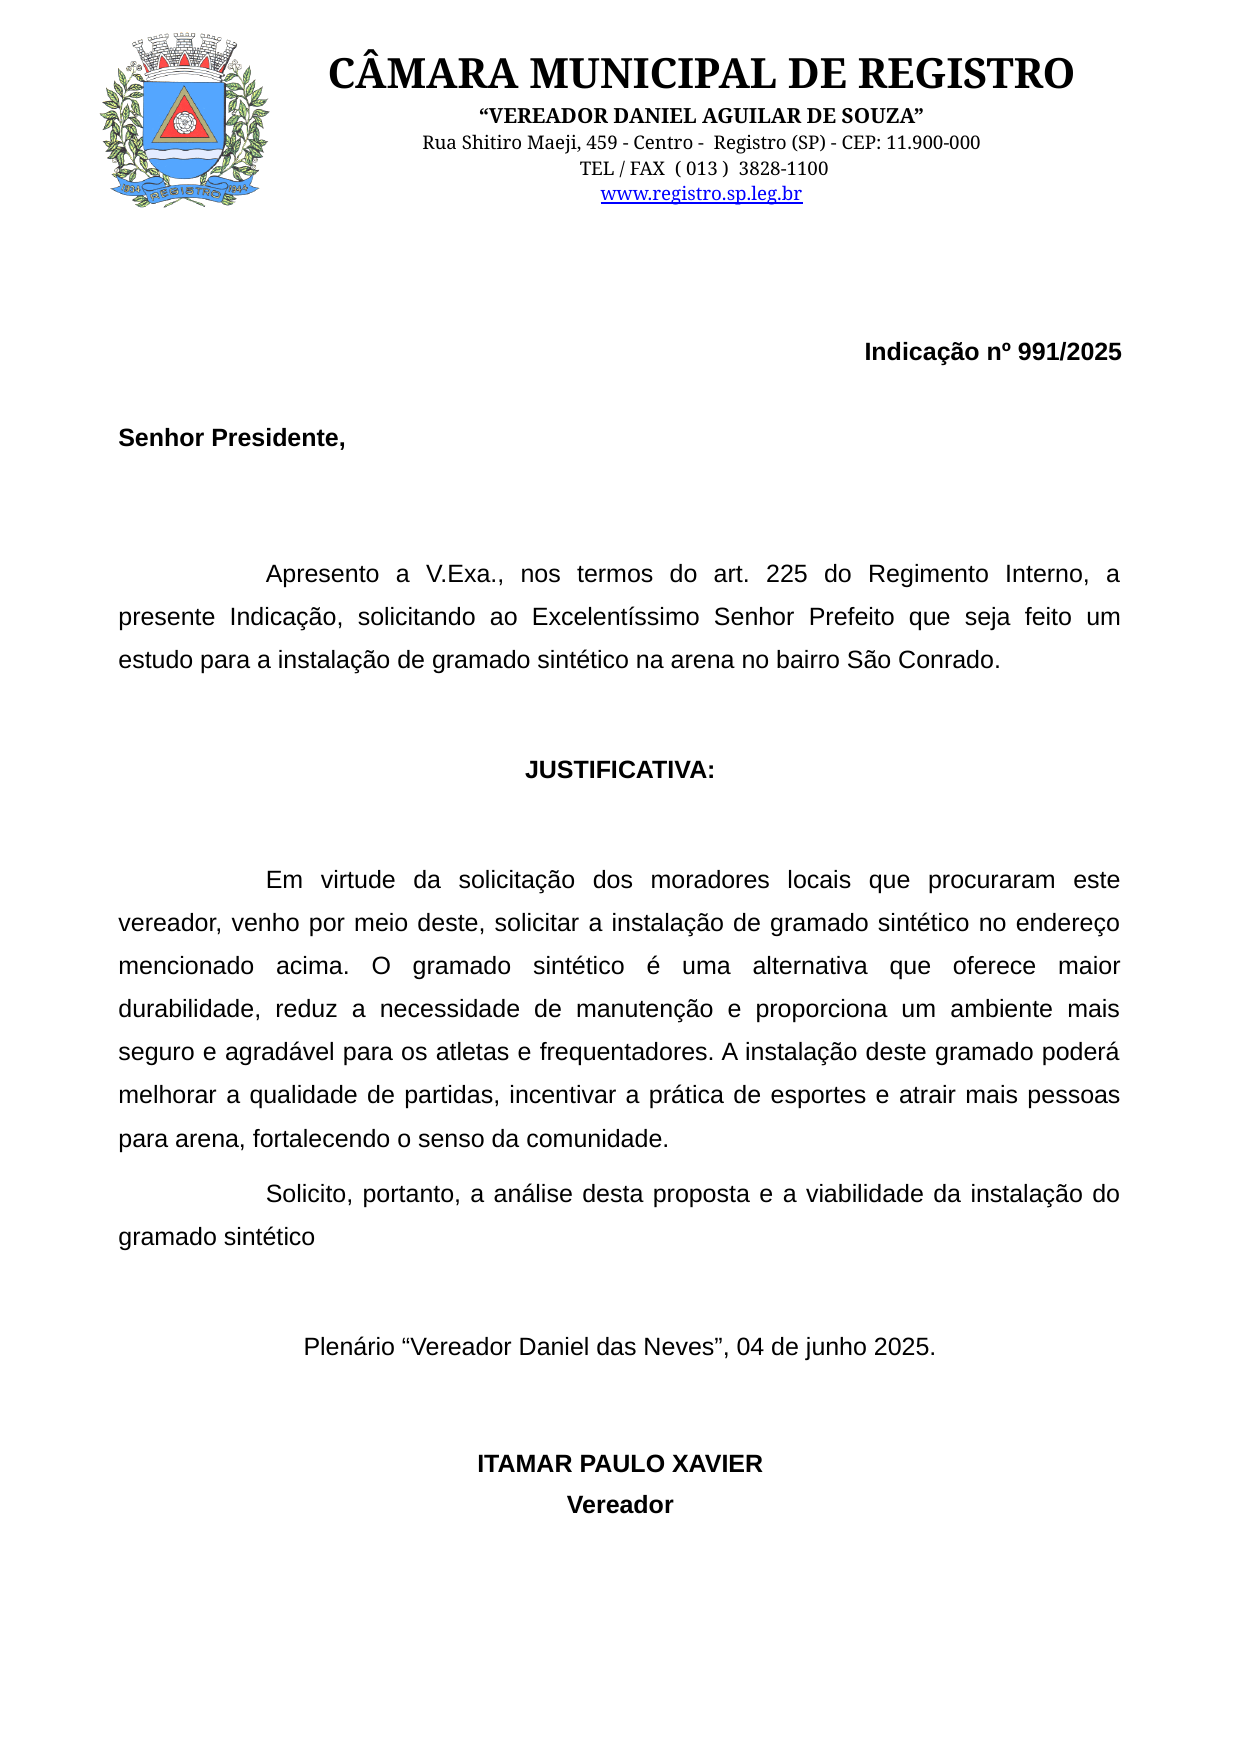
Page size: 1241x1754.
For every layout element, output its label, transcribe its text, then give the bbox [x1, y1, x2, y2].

text Em virtude da solicitação dos moradores locais que procuraram este vereador, venho por meio deste, solicitar a instalação de gramado sintético no endereço mencionado acima. O gramado sintético é uma alternativa que oferece maior durabilidade, reduz a necessidade de manutenção e proporciona um ambiente mais seguro e agradável para os atletas e frequentadores. A instalação deste gramado poderá melhorar a qualidade de partidas, incentivar a prática de esportes e atrair mais pessoas para arena, fortalecendo o senso da comunidade. [118, 865, 1122, 1152]
text Plenário “Vereador Daniel das Neves”, 04 de junho 2025. [118, 1332, 1122, 1360]
text Indicação nº 991/2025 [118, 337, 1122, 366]
text Apresento a V.Exa., nos termos do art. 225 do Regimento Interno, a presente Indicação, solicitando ao Excelentíssimo Senhor Prefeito que seja feito um estudo para a instalação de gramado sintético na arena no bairro São Conrado. [118, 558, 1122, 673]
text Senhor Presidente, [118, 423, 1122, 452]
text Vereador [118, 1490, 1122, 1518]
text JUSTIFICATIVA: [118, 755, 1122, 783]
text Solicito, portanto, a análise desta proposta e a viabilidade da instalação do gramado sintético [118, 1178, 1122, 1250]
text ITAMAR PAULO XAVIER [118, 1449, 1122, 1478]
